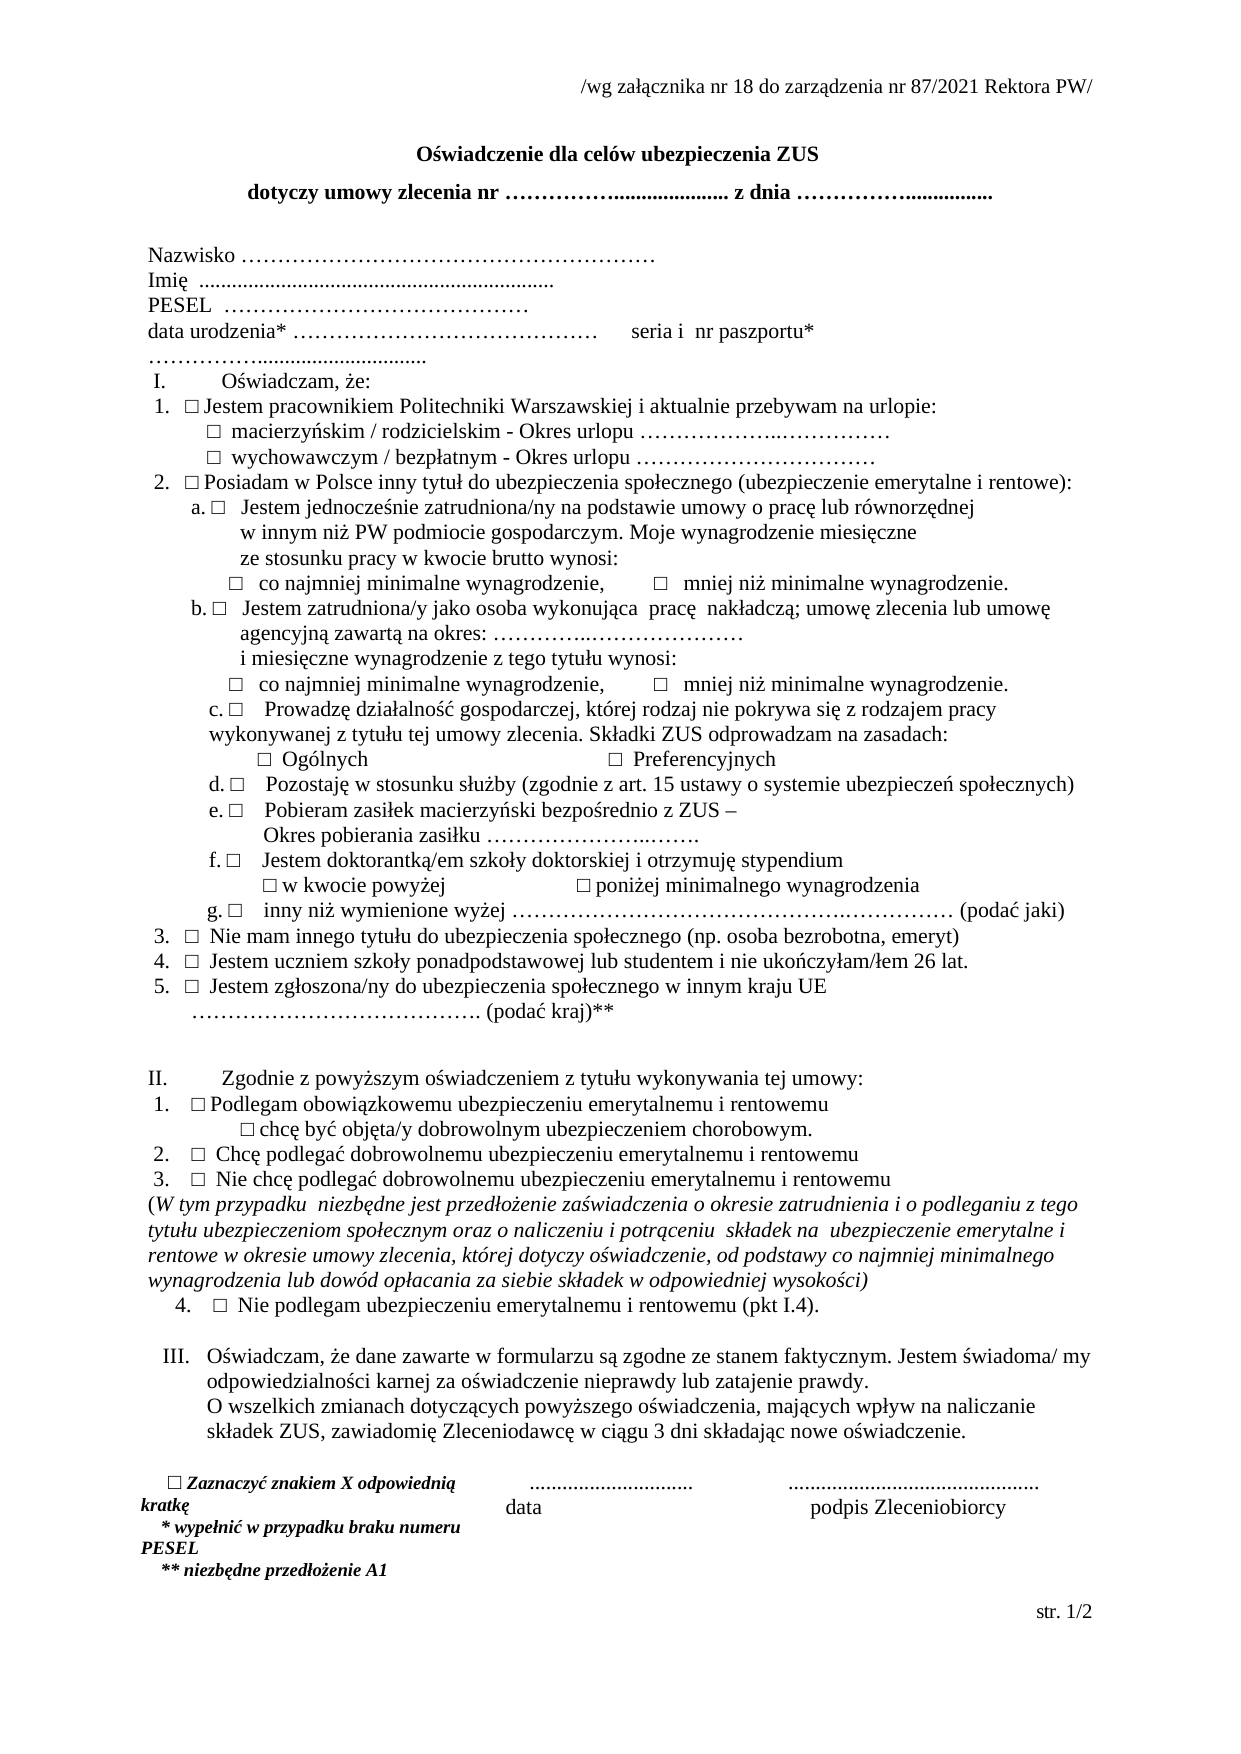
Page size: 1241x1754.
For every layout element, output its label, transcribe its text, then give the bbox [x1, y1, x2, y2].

text □ chcę być objęta/y dobrowolnym ubezpieczeniem chorobowym. [148, 1116, 1093, 1141]
list □ Jestem zgłoszona/ny do ubezpieczenia społecznego w innym kraju UE …………………………………. (podać kraj)** [153, 973, 1093, 1023]
text III. Oświadczam, że dane zawarte w formularzu są zgodne ze stanem faktycznym. Jestem świadoma/ my odpowiedzialności karnej za oświadczenie nieprawdy lub zatajenie prawdy. O wszelkich zmianach dotyczących powyższego oświadczenia, mających wpływ na naliczanie składek ZUS, zawiadomię Zleceniodawcę w ciągu 3 dni składając nowe oświadczenie. [162, 1343, 1093, 1469]
list □ Jestem pracownikiem Politechniki Warszawskiej i aktualnie przebywam na urlopie: □ macierzyńskim / rodzicielskim - Okres urlopu ………………..…………… □ wychowawczym / bezpłatnym - Okres urlopu …………………………… [153, 393, 1093, 469]
text I. Oświadczam, że: [148, 368, 1093, 393]
table_header .............................. data [488, 1469, 735, 1580]
text 4. □ Nie podlegam ubezpieczeniu emerytalnemu i rentowemu (pkt I.4). [148, 1292, 1093, 1317]
text 2. □ Chcę podlegać dobrowolnemu ubezpieczeniu emerytalnemu i rentowemu 3. □ Nie chcę podlegać dobrowolnemu ubezpieczeniu emerytalnemu i rentowemu [148, 1141, 1093, 1191]
text Imię ................................................................. [148, 267, 1093, 292]
text (W tym przypadku niezbędne jest przedłożenie zaświadczenia o okresie zatrudnienia i o podleganiu z tego tytułu ubezpieczeniom społecznym oraz o naliczeniu i potrąceniu składek na ubezpieczenie emerytalne i rentowe w okresie umowy zlecenia, której dotyczy oświadczenie, od podstawy co najmniej minimalnego wynagrodzenia lub dowód opłacania za siebie składek w odpowiedniej wysokości) [148, 1191, 1093, 1292]
table_header .............................................. podpis Zleceniobiorcy [735, 1469, 1093, 1580]
list □ Posiadam w Polsce inny tytuł do ubezpieczenia społecznego (ubezpieczenie emerytalne i rentowe): a. □ Jestem jednocześnie zatrudniona/ny na podstawie umowy o pracę lub równorzędnej w innym niż PW podmiocie gospodarczym. Moje wynagrodzenie miesięczne ze stosunku pracy w kwocie brutto wynosi: □ co najmniej minimalne wynagrodzenie, □ mniej niż minimalne wynagrodzenie. b. □ Jestem zatrudniona/y jako osoba wykonująca pracę nakładczą; umowę zlecenia lub umowę agencyjną zawartą na okres: …………..………………… i miesięczne wynagrodzenie z tego tytułu wynosi: □ co najmniej minimalne wynagrodzenie, □ mniej niż minimalne wynagrodzenie. [153, 469, 1093, 696]
text □ Ogólnych □ Preferencyjnych d. □ Pozostaję w stosunku służby (zgodnie z art. 15 ustawy o systemie ubezpieczeń społecznych) [208, 746, 1093, 797]
text Oświadczenie dla celów ubezpieczenia ZUS dotyczy umowy zlecenia nr ……………..................... z dnia ……………................ [148, 141, 1093, 204]
text II. Zgodnie z powyższym oświadczeniem z tytułu wykonywania tej umowy: [148, 1065, 1093, 1091]
text f. □ Jestem doktorantką/em szkoły doktorskiej i otrzymuję stypendium □ w kwocie powyżej □ poniżej minimalnego wynagrodzenia [208, 847, 1093, 897]
list □ Jestem uczniem szkoły ponadpodstawowej lub studentem i nie ukończyłam/łem 26 lat. [153, 948, 1093, 973]
table_header □ Zaznaczyć znakiem X odpowiednią kratkę * wypełnić w przypadku braku numeru PESEL ** niezbędne przedłożenie A1 [129, 1469, 488, 1580]
text 1. □ Podlegam obowiązkowemu ubezpieczeniu emerytalnemu i rentowemu [148, 1091, 1093, 1116]
text e. □ Pobieram zasiłek macierzyński bezpośrednio z ZUS – Okres pobierania zasiłku …………………..……. [208, 797, 1093, 847]
text Nazwisko ………………………………………………… [148, 242, 1093, 267]
text PESEL …………………………………… data urodzenia* …………………………………… seria i nr paszportu* ……………............................... [148, 292, 1093, 368]
text c. □ Prowadzę działalność gospodarczej, której rodzaj nie pokrywa się z rodzajem pracy wykonywanej z tytułu tej umowy zlecenia. Składki ZUS odprowadzam na zasadach: [208, 696, 1093, 746]
text g. □ inny niż wymienione wyżej ……………………………………….…………… (podać jaki) [207, 897, 1093, 923]
list □ Nie mam innego tytułu do ubezpieczenia społecznego (np. osoba bezrobotna, emeryt) [153, 923, 1093, 948]
